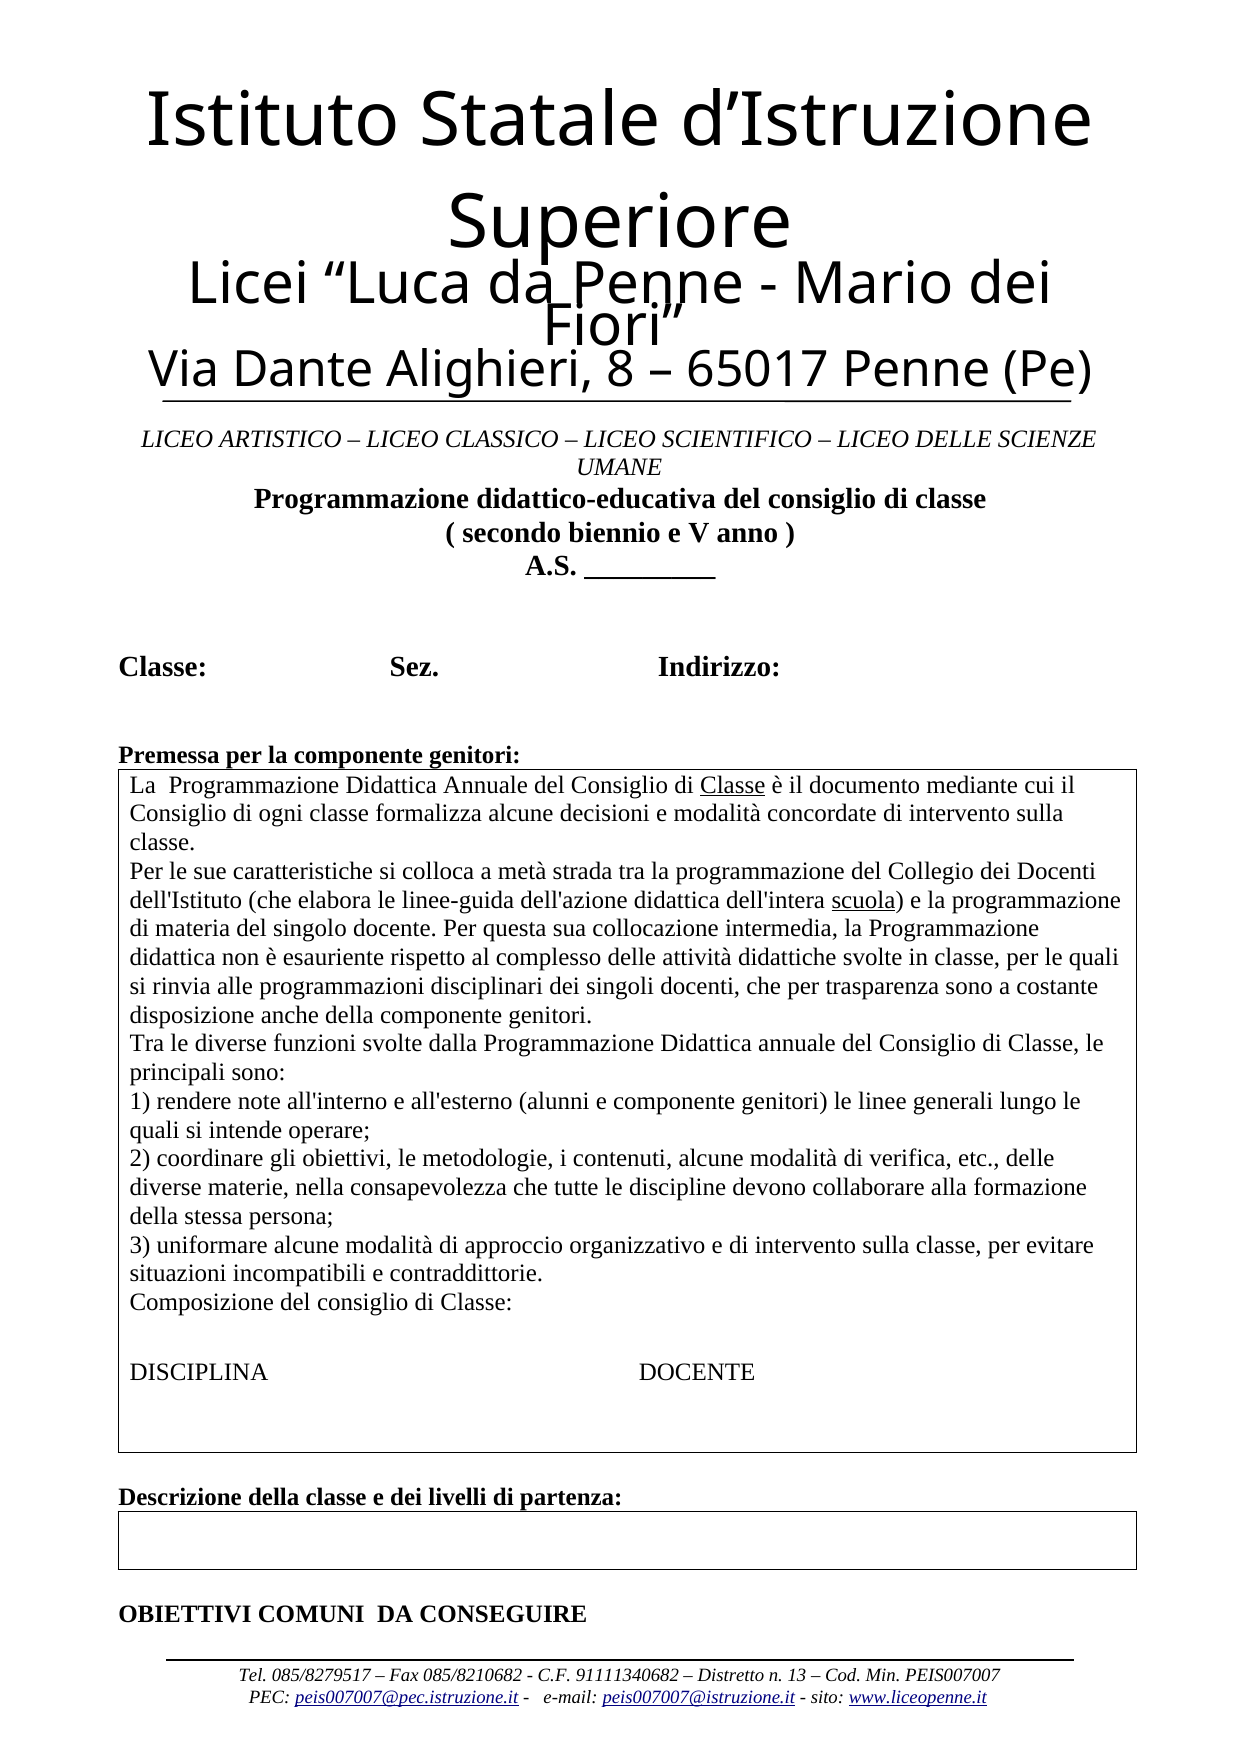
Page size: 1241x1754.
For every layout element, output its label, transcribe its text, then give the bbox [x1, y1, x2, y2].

text Premessa per la componente genitori: [118, 740, 1122, 769]
table_header La Programmazione Didattica Annuale del Consiglio di Classe è il documento mediante cui il Consiglio di ogni classe formalizza alcune decisioni e modalità concordate di intervento sulla classe. Per le sue caratteristiche si colloca a metà strada tra la programmazione del Collegio dei Docenti dell'Istituto (che elabora le linee-guida dell'azione didattica dell'intera scuola) e la programmazione di materia del singolo docente. Per questa sua collocazione intermedia, la Programmazione didattica non è esauriente rispetto al complesso delle attività didattiche svolte in classe, per le quali si rinvia alle programmazioni disciplinari dei singoli docenti, che per trasparenza sono a costante disposizione anche della componente genitori. Tra le diverse funzioni svolte dalla Programmazione Didattica annuale del Consiglio di Classe, le principali sono: 1) rendere note all'interno e all'esterno (alunni e componente genitori) le linee generali lungo le quali si intende operare; 2) coordinare gli obiettivi, le metodologie, i contenuti, alcune modalità di verifica, etc., delle diverse materie, nella consapevolezza che tutte le discipline devono collaborare alla formazione della stessa persona; 3) uniformare alcune modalità di approccio organizzativo e di intervento sulla classe, per evitare situazioni incompatibili e contraddittorie. Composizione del consiglio di Classe: [119, 770, 1136, 1345]
table_header [119, 1512, 1136, 1569]
text ( secondo biennio e V anno ) [118, 515, 1122, 548]
text Descrizione della classe e dei livelli di partenza: [118, 1482, 1122, 1511]
table_cell DISCIPLINA [119, 1345, 627, 1452]
text Programmazione didattico-educativa del consiglio di classe [118, 481, 1122, 515]
text Classe: Sez. Indirizzo: [118, 649, 1122, 682]
text A.S. _________ [118, 548, 1122, 582]
table_cell DOCENTE [628, 1345, 1136, 1452]
text OBIETTIVI COMUNI DA CONSEGUIRE [118, 1599, 1122, 1628]
